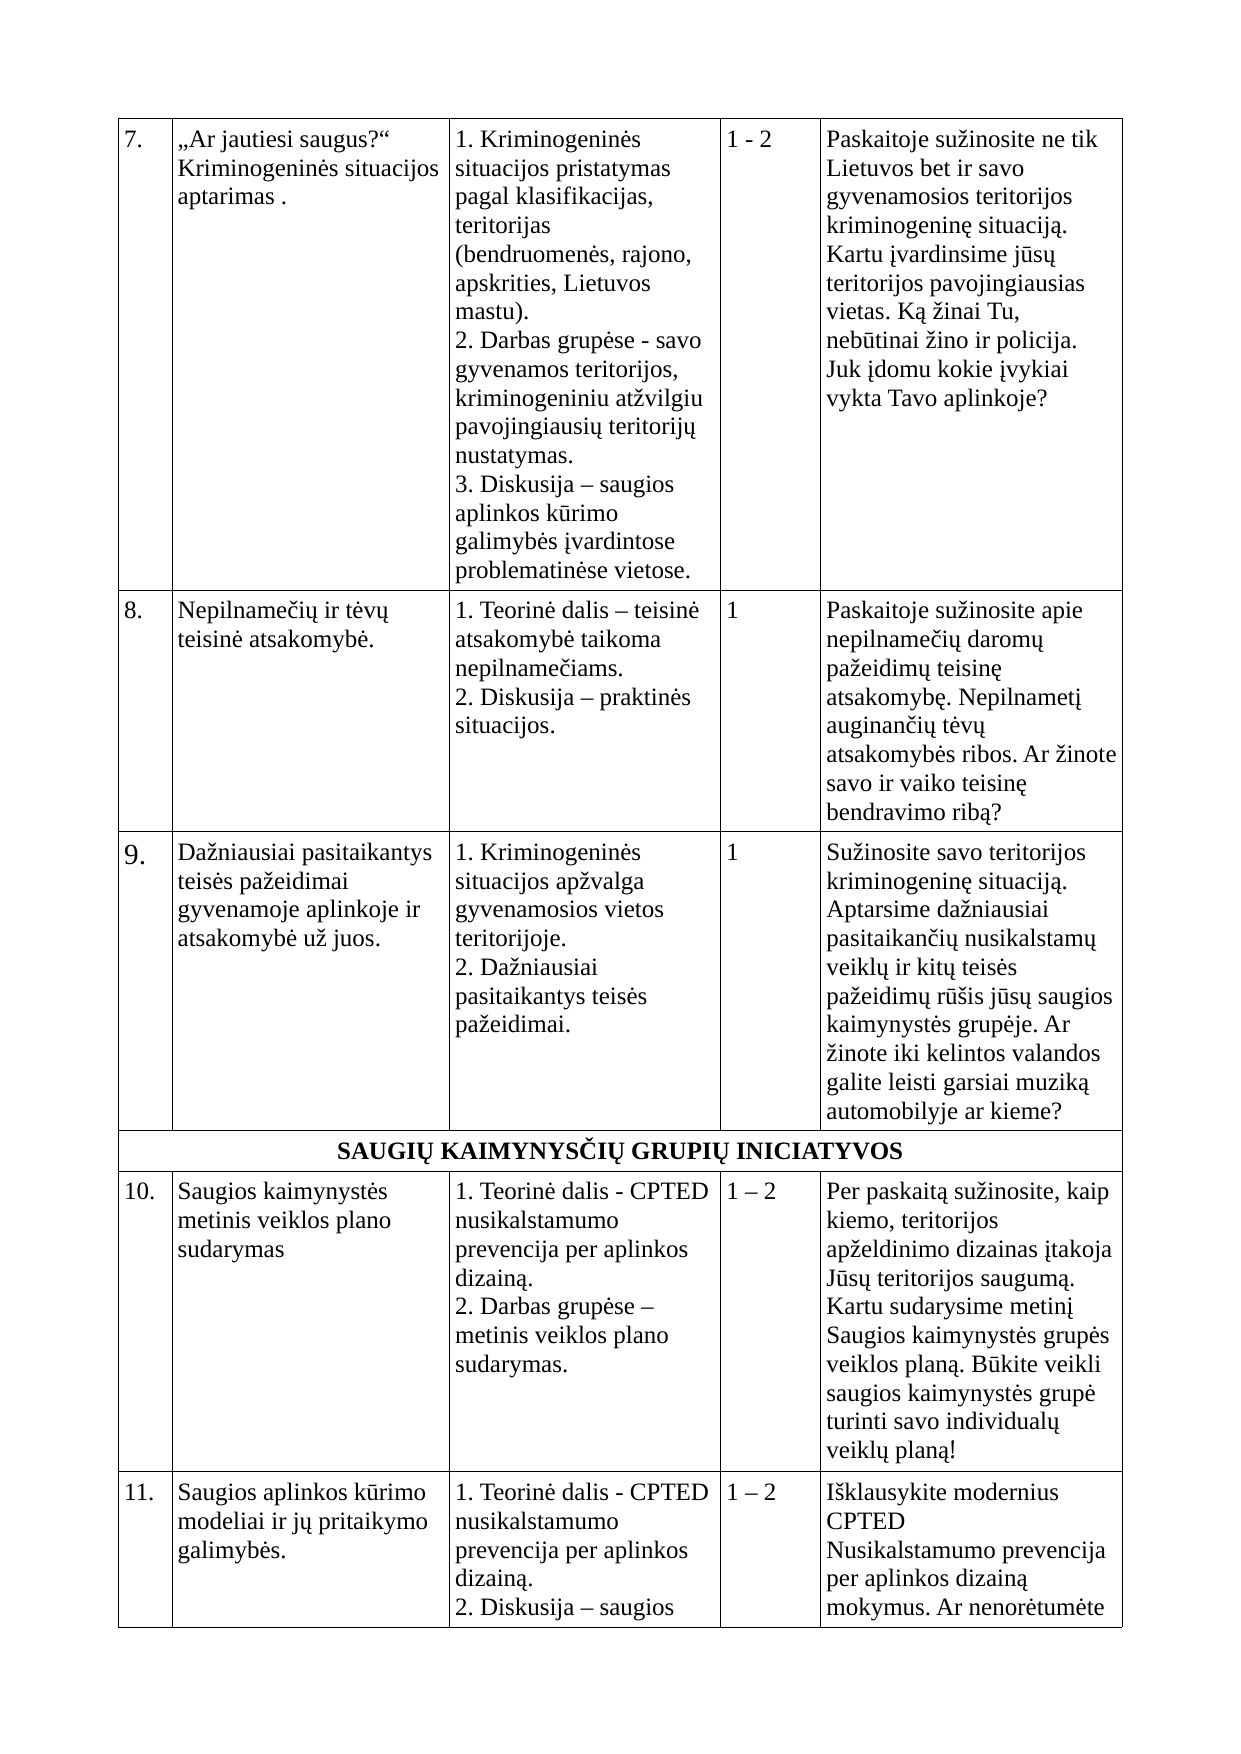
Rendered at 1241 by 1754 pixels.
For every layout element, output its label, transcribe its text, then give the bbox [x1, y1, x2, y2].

table_cell Nepilnamečių ir tėvų teisinė atsakomybė. [173, 591, 449, 831]
table_cell 1. Kriminogeninės situacijos apžvalga gyvenamosios vietos teritorijoje. 2. Dažniausiai pasitaikantys teisės pažeidimai. [450, 832, 720, 1130]
table_cell 1 - 2 [721, 119, 820, 590]
table_cell 11. [119, 1472, 172, 1627]
table_cell 1. Kriminogeninės situacijos pristatymas pagal klasifikacijas, teritorijas (bendruomenės, rajono, apskrities, Lietuvos mastu). 2. Darbas grupėse - savo gyvenamos teritorijos, kriminogeniniu atžvilgiu pavojingiausių teritorijų nustatymas. 3. Diskusija – saugios aplinkos kūrimo galimybės įvardintose problematinėse vietose. [450, 119, 720, 590]
table_cell Saugios aplinkos kūrimo modeliai ir jų pritaikymo galimybės. [173, 1472, 449, 1627]
table_cell Per paskaitą sužinosite, kaip kiemo, teritorijos apželdinimo dizainas įtakoja Jūsų teritorijos saugumą. Kartu sudarysime metinį Saugios kaimynystės grupės veiklos planą. Būkite veikli saugios kaimynystės grupė turinti savo individualų veiklų planą! [821, 1172, 1122, 1471]
table_cell Paskaitoje sužinosite ne tik Lietuvos bet ir savo gyvenamosios teritorijos kriminogeninę situaciją. Kartu įvardinsime jūsų teritorijos pavojingiausias vietas. Ką žinai Tu, nebūtinai žino ir policija. Juk įdomu kokie įvykiai vykta Tavo aplinkoje? [821, 119, 1122, 590]
table_cell Išklausykite modernius CPTED Nusikalstamumo prevencija per aplinkos dizainą mokymus. Ar nenorėtumėte [821, 1472, 1122, 1627]
table_cell 9. [119, 832, 172, 1130]
table_cell 10. [119, 1172, 172, 1471]
table_cell 1. Teorinė dalis – teisinė atsakomybė taikoma nepilnamečiams. 2. Diskusija – praktinės situacijos. [450, 591, 720, 831]
table_cell „Ar jautiesi saugus?“ Kriminogeninės situacijos aptarimas . [173, 119, 449, 590]
table_cell 8. [119, 591, 172, 831]
table_cell Dažniausiai pasitaikantys teisės pažeidimai gyvenamoje aplinkoje ir atsakomybė už juos. [173, 832, 449, 1130]
table_cell 1 [721, 591, 820, 831]
table_cell 1. Teorinė dalis - CPTED nusikalstamumo prevencija per aplinkos dizainą. 2. Diskusija – saugios [450, 1472, 720, 1627]
table_cell SAUGIŲ KAIMYNYSČIŲ GRUPIŲ INICIATYVOS [119, 1131, 1122, 1171]
table_cell 1. Teorinė dalis - CPTED nusikalstamumo prevencija per aplinkos dizainą. 2. Darbas grupėse – metinis veiklos plano sudarymas. [450, 1172, 720, 1471]
table_cell Saugios kaimynystės metinis veiklos plano sudarymas [173, 1172, 449, 1471]
table_cell Sužinosite savo teritorijos kriminogeninę situaciją. Aptarsime dažniausiai pasitaikančių nusikalstamų veiklų ir kitų teisės pažeidimų rūšis jūsų saugios kaimynystės grupėje. Ar žinote iki kelintos valandos galite leisti garsiai muziką automobilyje ar kieme? [821, 832, 1122, 1130]
table_cell 1 – 2 [721, 1472, 820, 1627]
table_cell 7. [119, 119, 172, 590]
table_cell 1 [721, 832, 820, 1130]
table_cell Paskaitoje sužinosite apie nepilnamečių daromų pažeidimų teisinę atsakomybę. Nepilnametį auginančių tėvų atsakomybės ribos. Ar žinote savo ir vaiko teisinę bendravimo ribą? [821, 591, 1122, 831]
table_cell 1 – 2 [721, 1172, 820, 1471]
